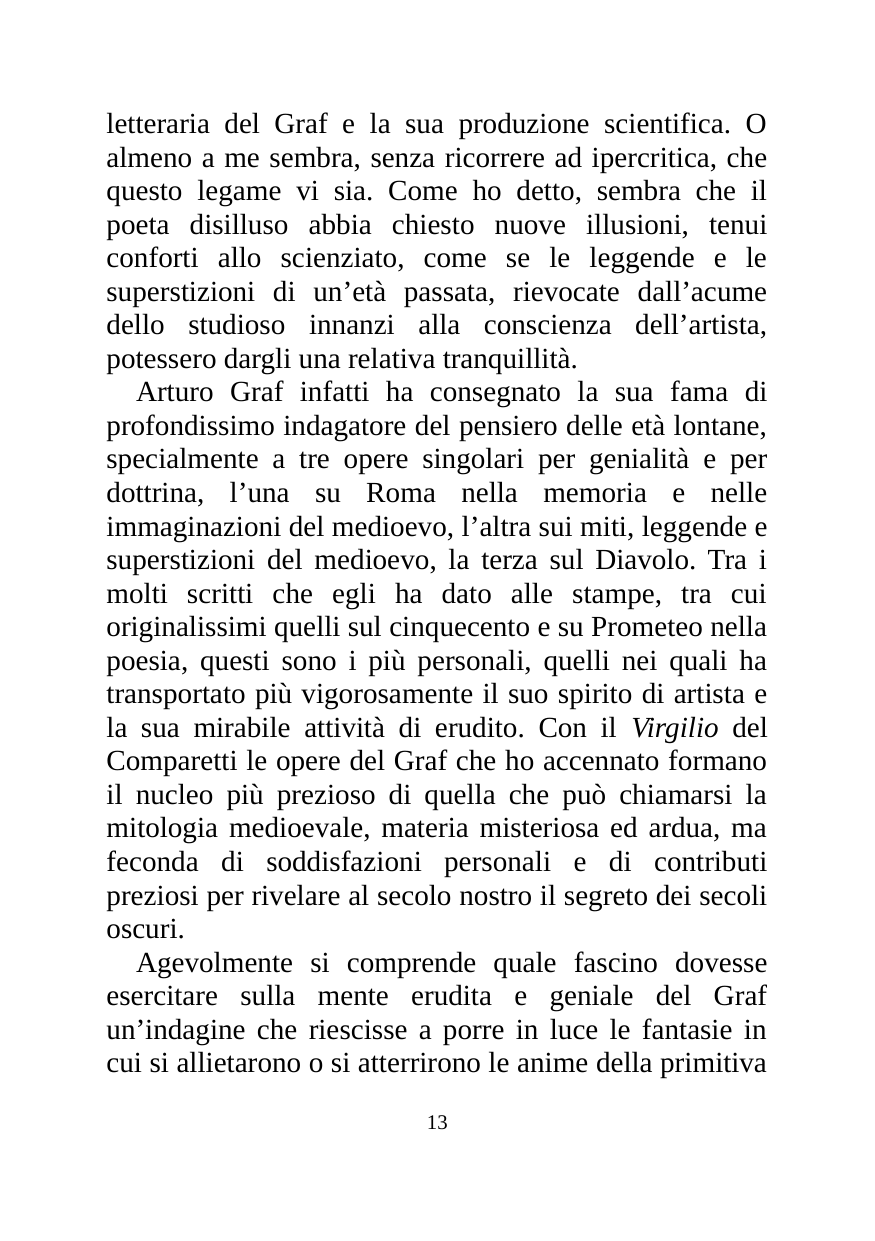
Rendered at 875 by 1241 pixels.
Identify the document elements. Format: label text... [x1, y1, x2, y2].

text Agevolmente si comprende quale fascino dovesse esercitare sulla mente erudita e geniale del Graf un’indagine che riescisse a porre in luce le fantasie in cui si allietarono o si atterrirono le anime della primitiva [106, 945, 768, 1079]
text letteraria del Graf e la sua produzione scientifica. O almeno a me sembra, senza ricorrere ad ipercritica, che questo legame vi sia. Come ho detto, sembra che il poeta disilluso abbia chiesto nuove illusioni, tenui conforti allo scienziato, come se le leggende e le superstizioni di un’età passata, rievocate dall’acume dello studioso innanzi alla conscienza dell’artista, potessero dargli una relativa tranquillità. [106, 106, 768, 374]
text Arturo Graf infatti ha consegnato la sua fama di profondissimo indagatore del pensiero delle età lontane, specialmente a tre opere singolari per genialità e per dottrina, l’una su Roma nella memoria e nelle immaginazioni del medioevo, l’altra sui miti, leggende e superstizioni del medioevo, la terza sul Diavolo. Tra i molti scritti che egli ha dato alle stampe, tra cui originalissimi quelli sul cinquecento e su Prometeo nella poesia, questi sono i più personali, quelli nei quali ha transportato più vigorosamente il suo spirito di artista e la sua mirabile attività di erudito. Con il Virgilio del Comparetti le opere del Graf che ho accennato formano il nucleo più prezioso di quella che può chiamarsi la mitologia medioevale, materia misteriosa ed ardua, ma feconda di soddisfazioni personali e di contributi preziosi per rivelare al secolo nostro il segreto dei secoli oscuri. [106, 374, 768, 945]
